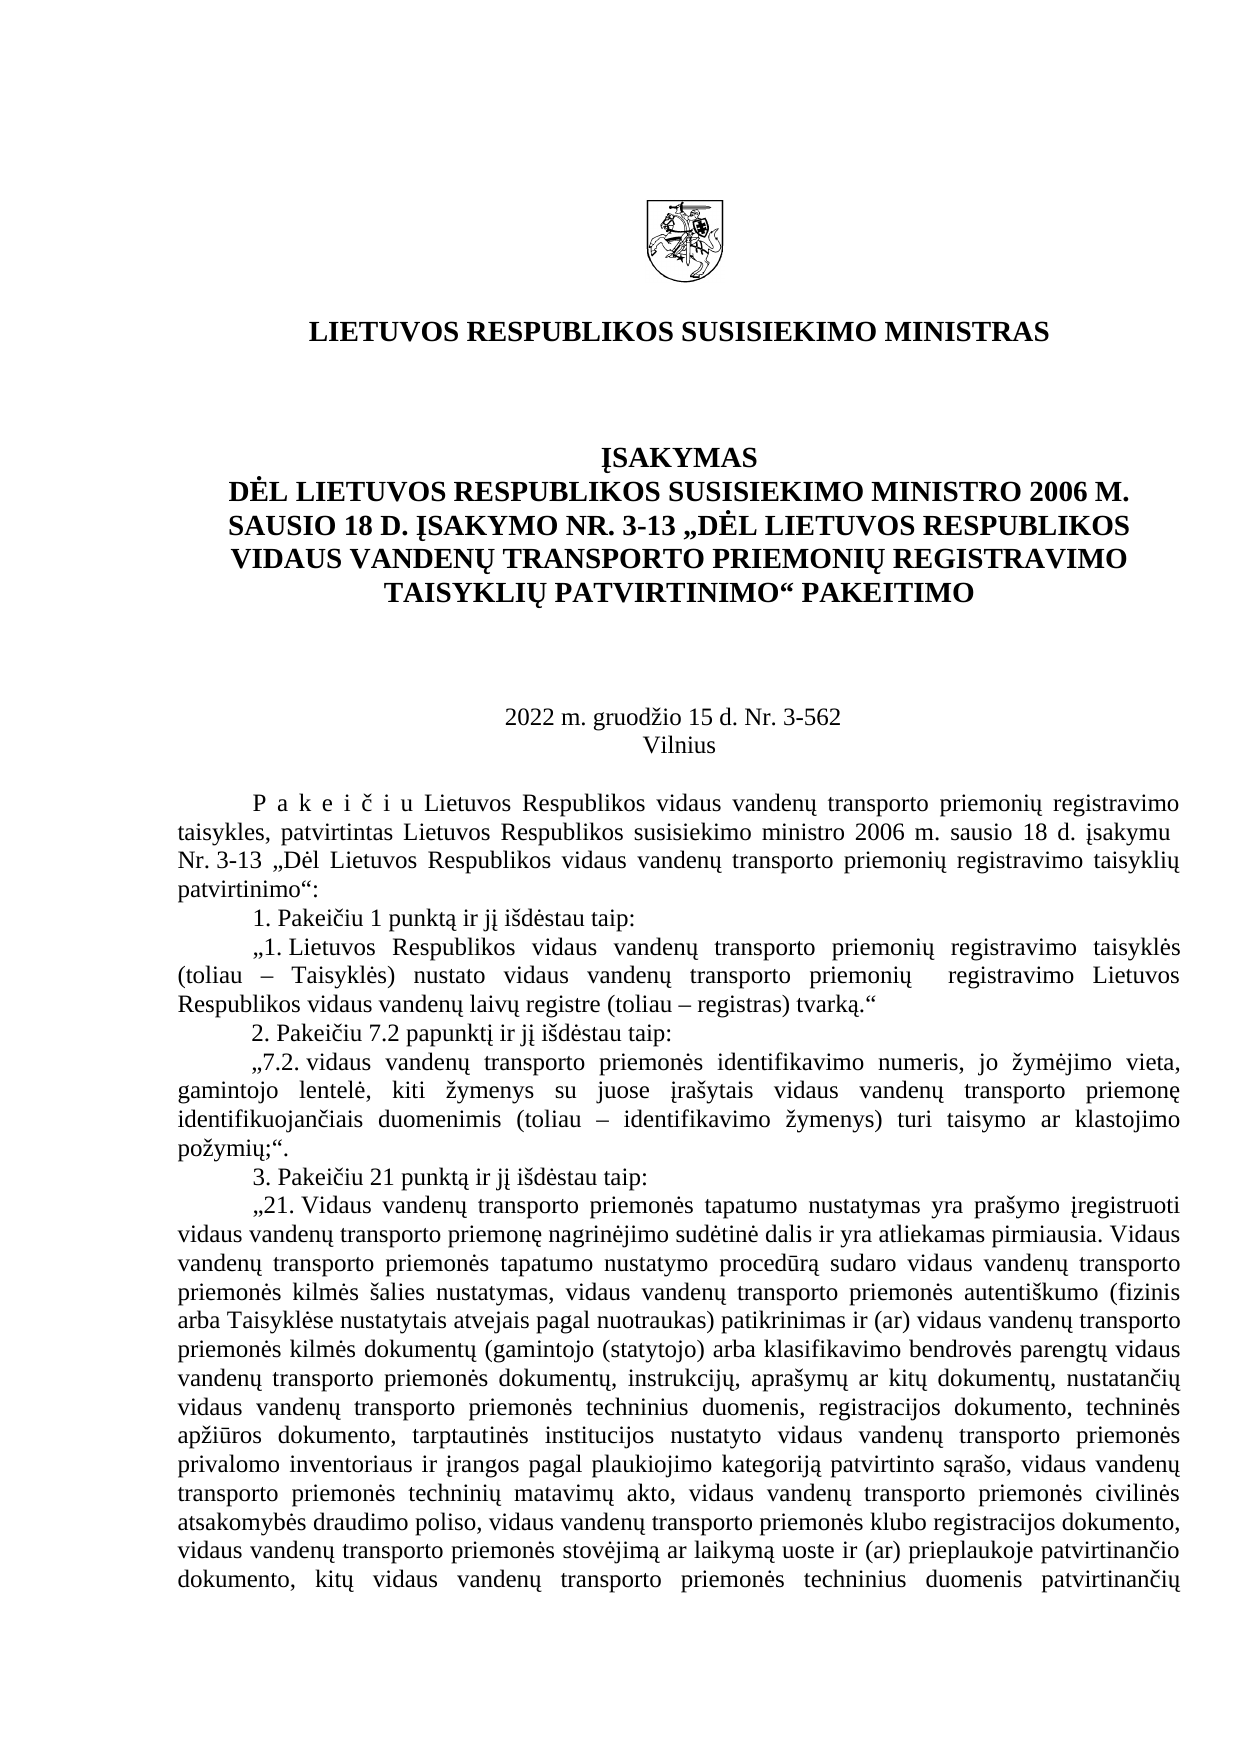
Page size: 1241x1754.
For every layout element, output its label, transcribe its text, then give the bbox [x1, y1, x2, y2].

text 2022 m. gruodžio 15 d. Nr. 3-562 [177, 702, 1181, 731]
text 2. Pakeičiu 7.2 papunktį ir jį išdėstau taip: [177, 1018, 1181, 1047]
text 1. Pakeičiu 1 punktą ir jį išdėstau taip: [177, 903, 1181, 932]
text ĮSAKYMAS [177, 441, 1181, 474]
text Vilnius [177, 731, 1181, 759]
text LIETUVOS RESPUBLIKOS SUSISIEKIMO MINISTRAS [177, 314, 1181, 347]
text „21. Vidaus vandenų transporto priemonės tapatumo nustatymas yra prašymo įregistruoti vidaus vandenų transporto priemonę nagrinėjimo sudėtinė dalis ir yra atliekamas pirmiausia. Vidaus vandenų transporto priemonės tapatumo nustatymo procedūrą sudaro vidaus vandenų transporto priemonės kilmės šalies nustatymas, vidaus vandenų transporto priemonės autentiškumo (fizinis arba Taisyklėse nustatytais atvejais pagal nuotraukas) patikrinimas ir (ar) vidaus vandenų transporto priemonės kilmės dokumentų (gamintojo (statytojo) arba klasifikavimo bendrovės parengtų vidaus vandenų transporto priemonės dokumentų, instrukcijų, aprašymų ar kitų dokumentų, nustatančių vidaus vandenų transporto priemonės techninius duomenis, registracijos dokumento, techninės apžiūros dokumento, tarptautinės institucijos nustatyto vidaus vandenų transporto priemonės privalomo inventoriaus ir įrangos pagal plaukiojimo kategoriją patvirtinto sąrašo, vidaus vandenų transporto priemonės techninių matavimų akto, vidaus vandenų transporto priemonės civilinės atsakomybės draudimo poliso, vidaus vandenų transporto priemonės klubo registracijos dokumento, vidaus vandenų transporto priemonės stovėjimą ar laikymą uoste ir (ar) prieplaukoje patvirtinančio dokumento, kitų vidaus vandenų transporto priemonės techninius duomenis patvirtinančių [177, 1191, 1181, 1593]
text DĖL LIETUVOS RESPUBLIKOS SUSISIEKIMO MINISTRO 2006 M. SAUSIO 18 D. ĮSAKYMO NR. 3-13 „DĖL LIETUVOS RESPUBLIKOS VIDAUS VANDENŲ TRANSPORTO PRIEMONIŲ REGISTRAVIMO TAISYKLIŲ PATVIRTINIMO“ PAKEITIMO [177, 474, 1181, 608]
text P a k e i č i u Lietuvos Respublikos vidaus vandenų transporto priemonių registravimo taisykles, patvirtintas Lietuvos Respublikos susisiekimo ministro 2006 m. sausio 18 d. įsakymu Nr. 3-13 „Dėl Lietuvos Respublikos vidaus vandenų transporto priemonių registravimo taisyklių patvirtinimo“: [177, 788, 1181, 903]
text „7.2. vidaus vandenų transporto priemonės identifikavimo numeris, jo žymėjimo vieta, gamintojo lentelė, kiti žymenys su juose įrašytais vidaus vandenų transporto priemonę identifikuojančiais duomenimis (toliau – identifikavimo žymenys) turi taisymo ar klastojimo požymių;“. [177, 1047, 1181, 1162]
text 3. Pakeičiu 21 punktą ir jį išdėstau taip: [177, 1162, 1181, 1191]
text „1. Lietuvos Respublikos vidaus vandenų transporto priemonių registravimo taisyklės (toliau – Taisyklės) nustato vidaus vandenų transporto priemonių registravimo Lietuvos Respublikos vidaus vandenų laivų registre (toliau – registras) tvarką.“ [177, 932, 1181, 1018]
